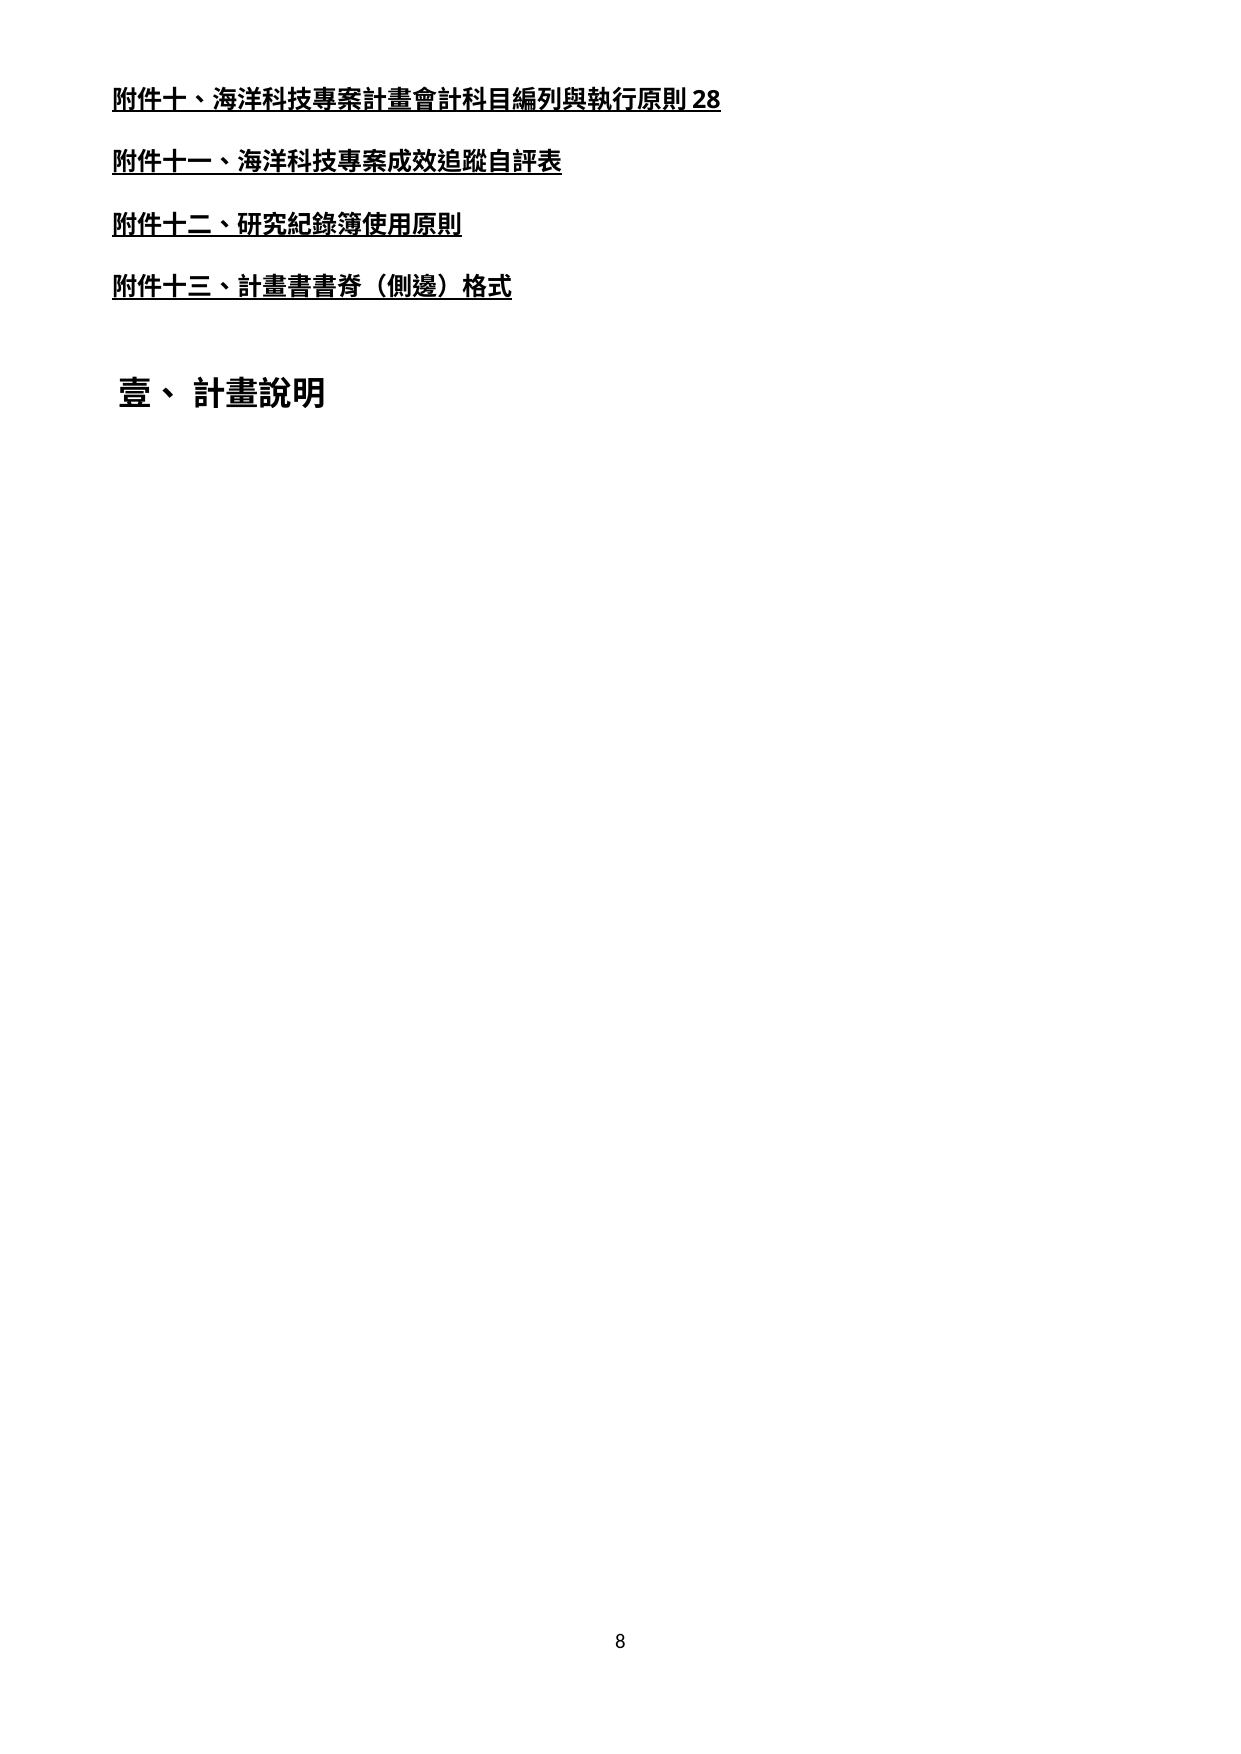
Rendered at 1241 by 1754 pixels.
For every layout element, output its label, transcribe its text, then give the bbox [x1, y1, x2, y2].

list 計畫說明 [118, 367, 1122, 415]
text 附件十、海洋科技專案計畫會計科目編列與執行原則28 [112, 75, 1126, 117]
text 附件十二、研究紀錄簿使用原則 [112, 200, 1126, 242]
text 附件十三、計畫書書脊（側邊）格式 [112, 262, 1126, 304]
text 附件十一、海洋科技專案成效追蹤自評表 [112, 137, 1126, 179]
